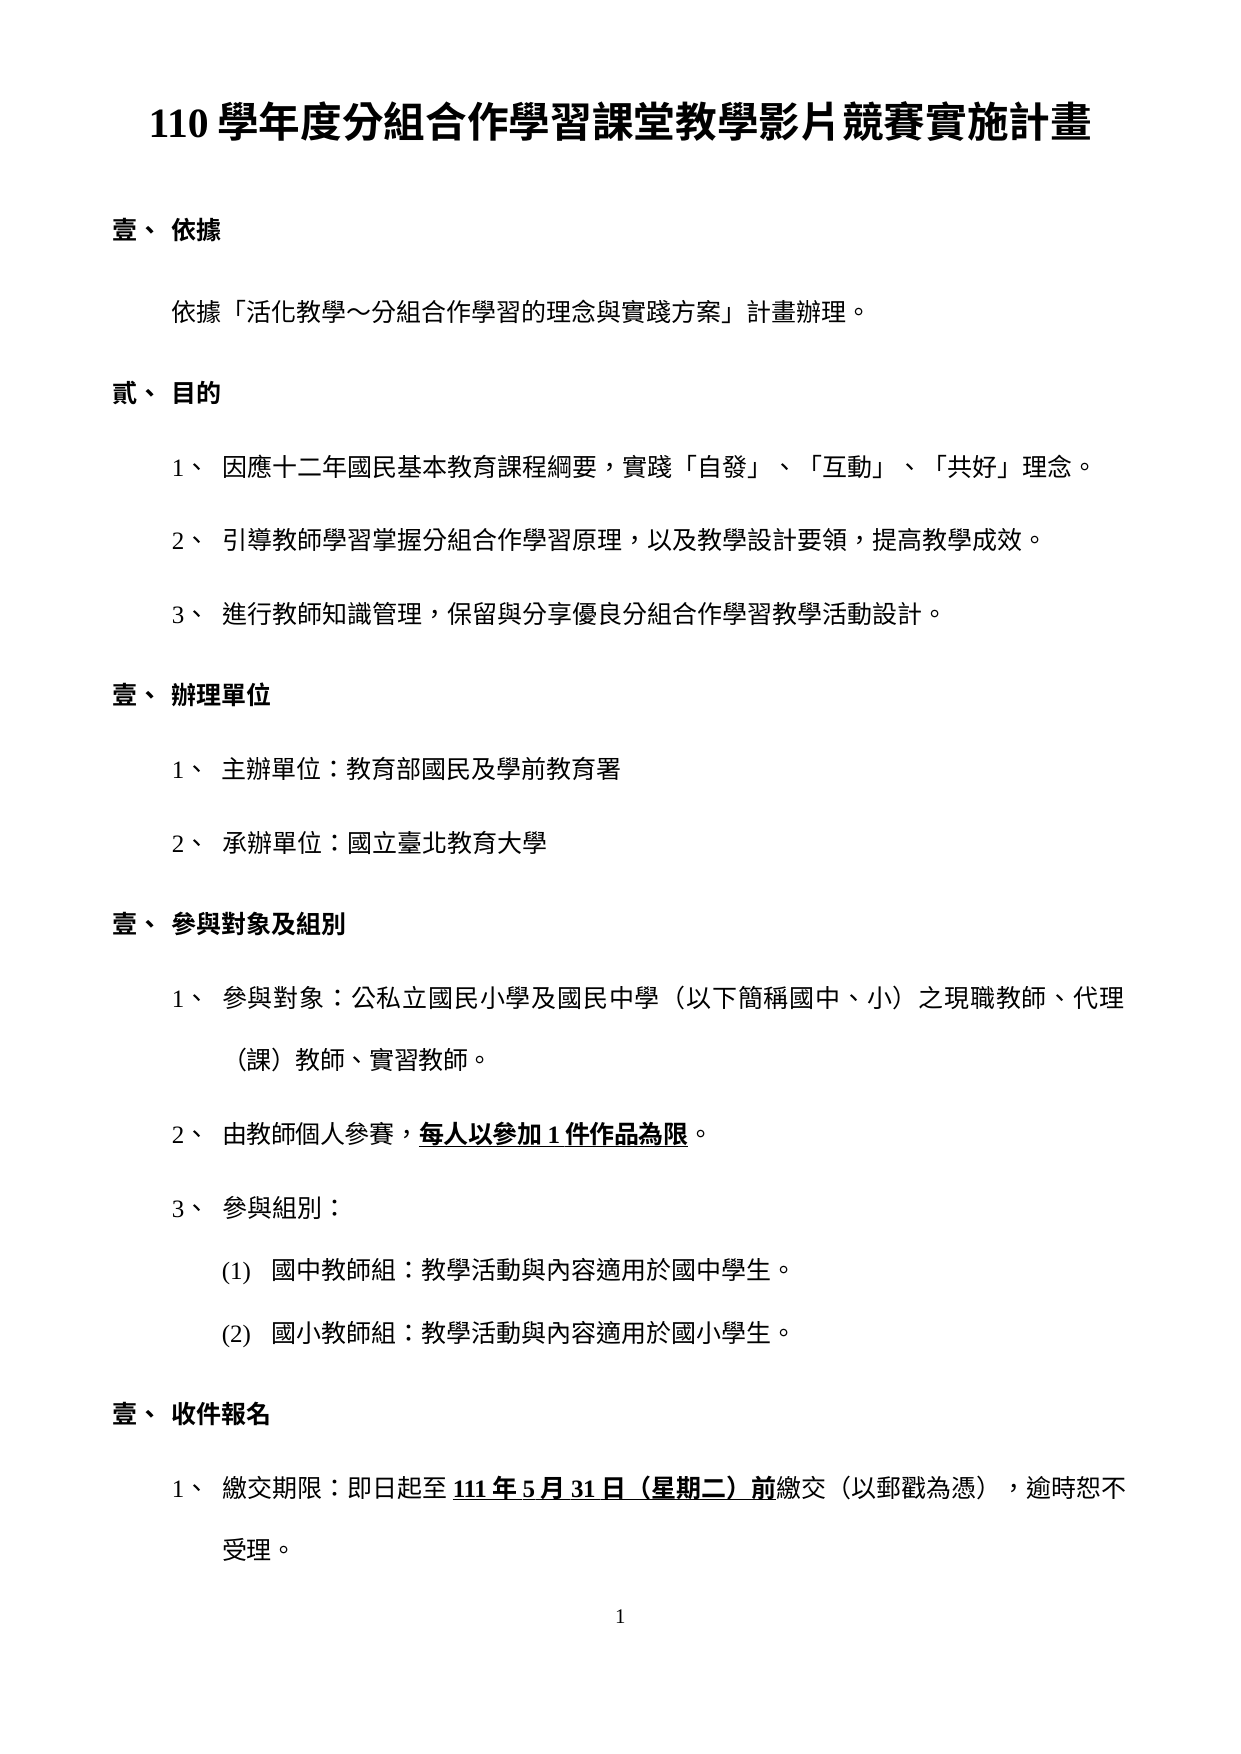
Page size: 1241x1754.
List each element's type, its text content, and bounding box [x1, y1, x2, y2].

list 主辦單位：教育部國民及學前教育署 [172, 726, 1128, 788]
list 承辦單位：國立臺北教育大學 [172, 800, 1128, 862]
list 國中教師組：教學活動與內容適用於國中學生。 [222, 1227, 1128, 1290]
text 依據「活化教學～分組合作學習的理念與實踐方案」計畫辦理。 [172, 268, 1128, 331]
list 參與對象：公私立國民小學及國民中學（以下簡稱國中、小）之現職教師、代理（課）教師、實習教師。 [172, 955, 1128, 1080]
list 辦理單位 [112, 652, 1128, 715]
list 因應十二年國民基本教育課程綱要，實踐「自發」、「互動」、「共好」理念。 [172, 423, 1128, 486]
list 目的 [112, 350, 1128, 412]
list 由教師個人參賽，每人以參加1件作品為限。 [172, 1091, 1128, 1153]
list 繳交期限：即日起至111年5月31日（星期二）前繳交（以郵戳為憑），逾時恕不受理。 [172, 1445, 1128, 1570]
list 依據 [112, 187, 1128, 250]
text 110學年度分組合作學習課堂教學影片競賽實施計畫 [112, 89, 1128, 150]
list 進行教師知識管理，保留與分享優良分組合作學習教學活動設計。 [172, 571, 1128, 633]
list 參與對象及組別 [112, 881, 1128, 943]
list 國小教師組：教學活動與內容適用於國小學生。 [222, 1290, 1128, 1352]
list 收件報名 [112, 1371, 1128, 1433]
list 引導教師學習掌握分組合作學習原理，以及教學設計要領，提高教學成效。 [172, 497, 1128, 560]
list 參與組別： [172, 1165, 1128, 1227]
